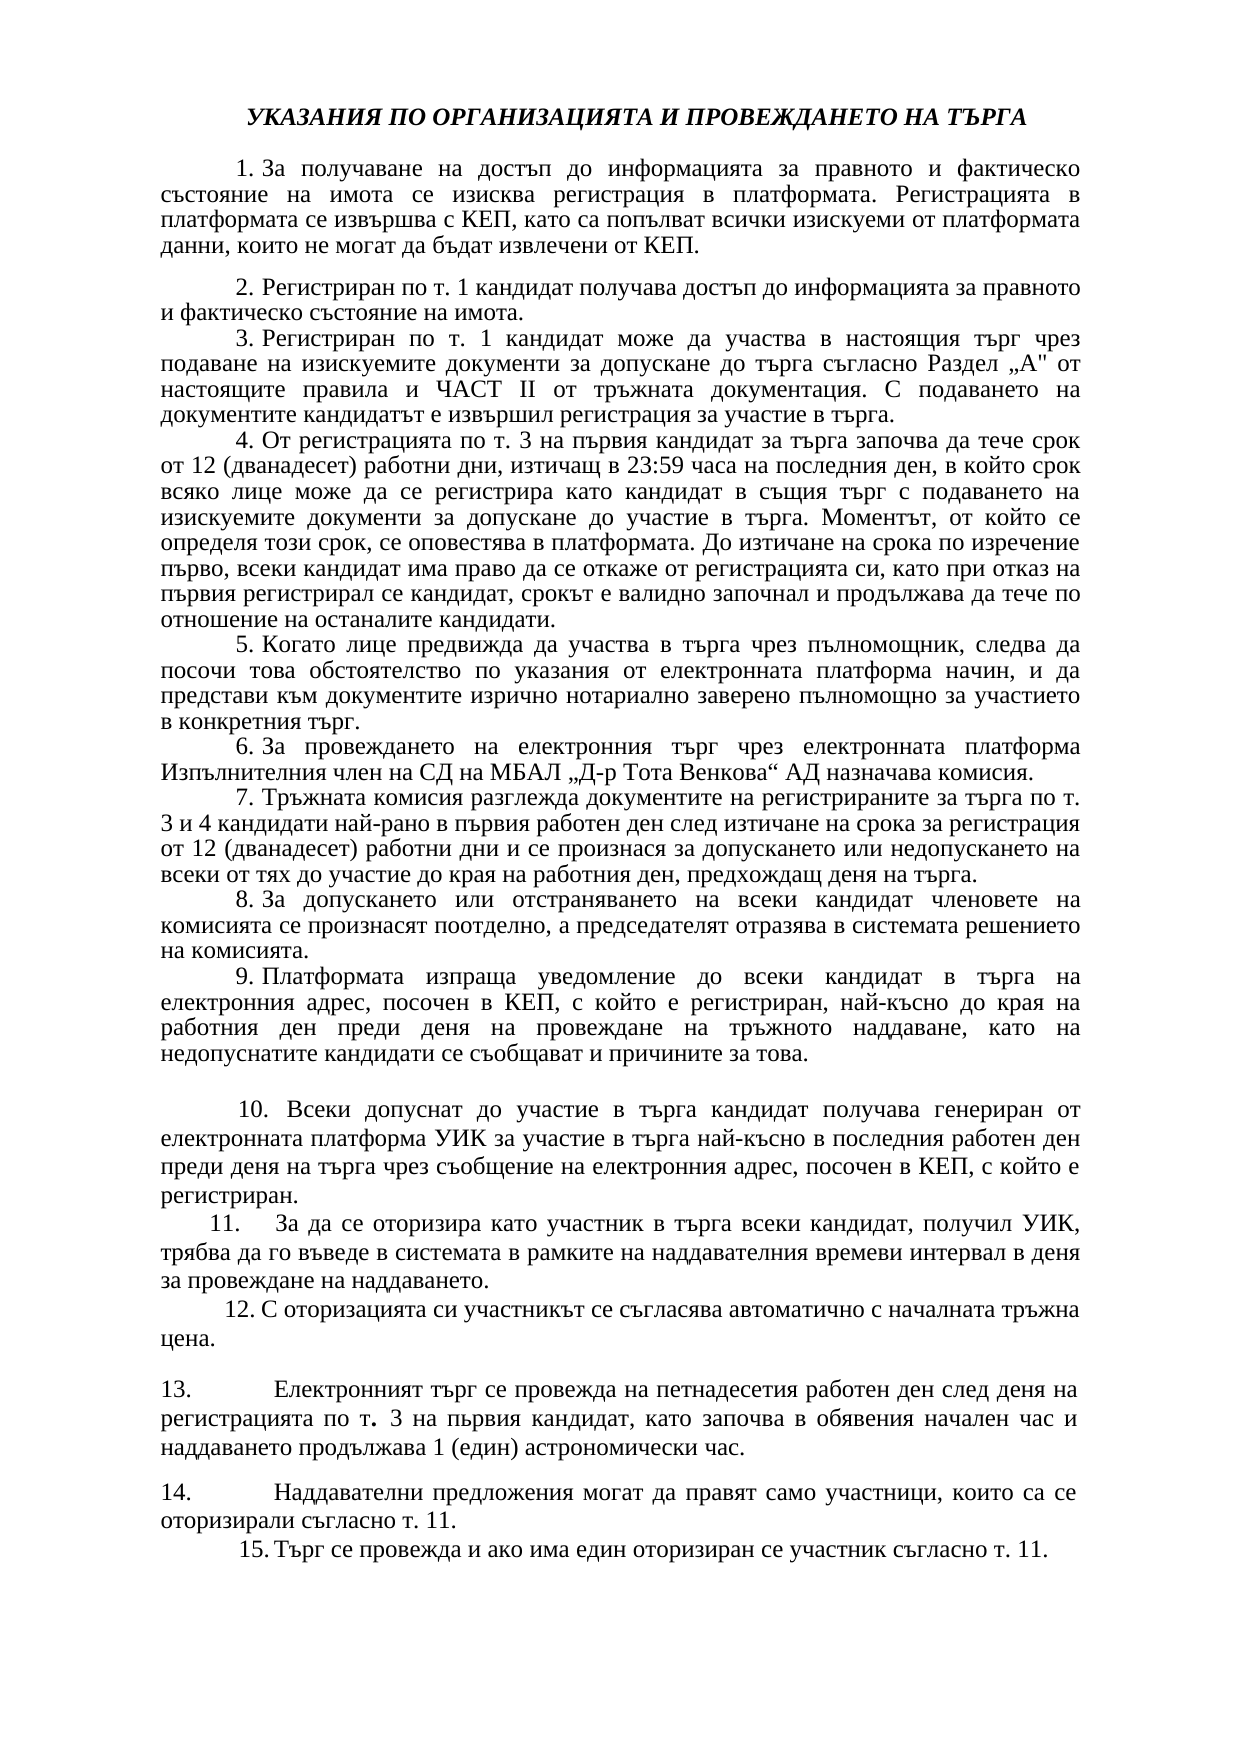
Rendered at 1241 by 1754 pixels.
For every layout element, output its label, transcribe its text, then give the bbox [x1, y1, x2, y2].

list Всеки допуснат до участие в търга кандидат получава генериран от електронната платформа УИК за участие в търга най-късно в последния работен ден преди деня на търга чрез съобщение на електронния адрес, посочен в КЕП, с който е регистриран. [160, 1095, 1081, 1209]
list За получаване на достъп до информацията за правното и фактическо състояние на имота се изисква регистрация в платформата. Регистрацията в платформата се извършва с КЕП, като са попълват всички изискуеми от платформата данни, които не могат да бъдат извлечени от КЕП. [160, 156, 1081, 258]
list За провеждането на електронния търг чрез електронната платформа Изпълнителния член на СД на МБАЛ „Д-р Тота Венкова“ АД назначава комисия. [160, 734, 1081, 785]
list Регистриран по т. 1 кандидат може да участва в настоящия търг чрез подаване на изискуемите документи за допускане до търга съгласно Раздел „А" от настоящите правила и ЧАСТ II от тръжната документация. С подаването на документите кандидатът е извършил регистрация за участие в търга. [160, 326, 1081, 428]
list За да се оторизира като участник в търга всеки кандидат, получил УИК, трябва да го въведе в системата в рамките на наддавателния времеви интервал в деня за провеждане на наддаването. [160, 1209, 1081, 1294]
list Търг се провежда и ако има един оторизиран се участник съгласно т. 11. [238, 1534, 1081, 1563]
list Регистриран по т. 1 кандидат получава достъп до информацията за правното и фактическо състояние на имота. [160, 275, 1081, 326]
text цена. [160, 1324, 1081, 1352]
list Електронният търг се провежда на петнадесетия работен ден след деня на регистрацията по т. 3 на пьрвия кандидат, като започва в обявения начален час и наддаването продължава 1 (един) астрономически час. [160, 1375, 1078, 1461]
list Платформата изпраща уведомление до всеки кандидат в търга на електронния адрес, посочен в КЕП, с който е регистриран, най-късно до края на работния ден преди деня на провеждане на тръжното наддаване, като на недопуснатите кандидати се съобщават и причините за това. [160, 964, 1081, 1066]
list Наддавателни предложения могат да правят само участници, които са се оторизирали съгласно т. 11. [160, 1477, 1078, 1534]
text 12. С оторизацията си участникът се съгласява автоматично с началната тръжна [160, 1294, 1080, 1323]
list Когато лице предвижда да участва в търга чрез пълномощник, следва да посочи това обстоятелство по указания от електронната платформа начин, и да представи към документите изрично нотариално заверено пълномощно за участието в конкретния търг. [160, 632, 1081, 734]
list Тръжната комисия разглежда документите на регистрираните за търга по т. 3 и 4 кандидати най-рано в първия работен ден след изтичане на срока за регистрация от 12 (дванадесет) работни дни и се произнася за допускането или недопускането на всеки от тях до участие до края на работния ден, предхождащ деня на търга. [160, 785, 1081, 887]
text УКАЗАНИЯ ПО ОРГАНИЗАЦИЯТА И ПРОВЕЖДАНЕТО НА ТЪРГА [246, 102, 1081, 131]
list От регистрацията по т. 3 на първия кандидат за търга започва да тече срок от 12 (дванадесет) работни дни, изтичащ в 23:59 часа на последния ден, в който срок всяко лице може да се регистрира като кандидат в същия търг с подаването на изискуемите документи за допускане до участие в търга. Моментът, от който се определя този срок, се оповестява в платформата. До изтичане на срока по изречение първо, всеки кандидат има право да се откаже от регистрацията си, като при отказ на първия регистрирал се кандидат, срокът е валидно започнал и продължава да тече по отношение на останалите кандидати. [160, 428, 1081, 632]
list За допускането или отстраняването на всеки кандидат членовете на комисията се произнасят поотделно, а председателят отразява в системата решението на комисията. [160, 887, 1081, 964]
